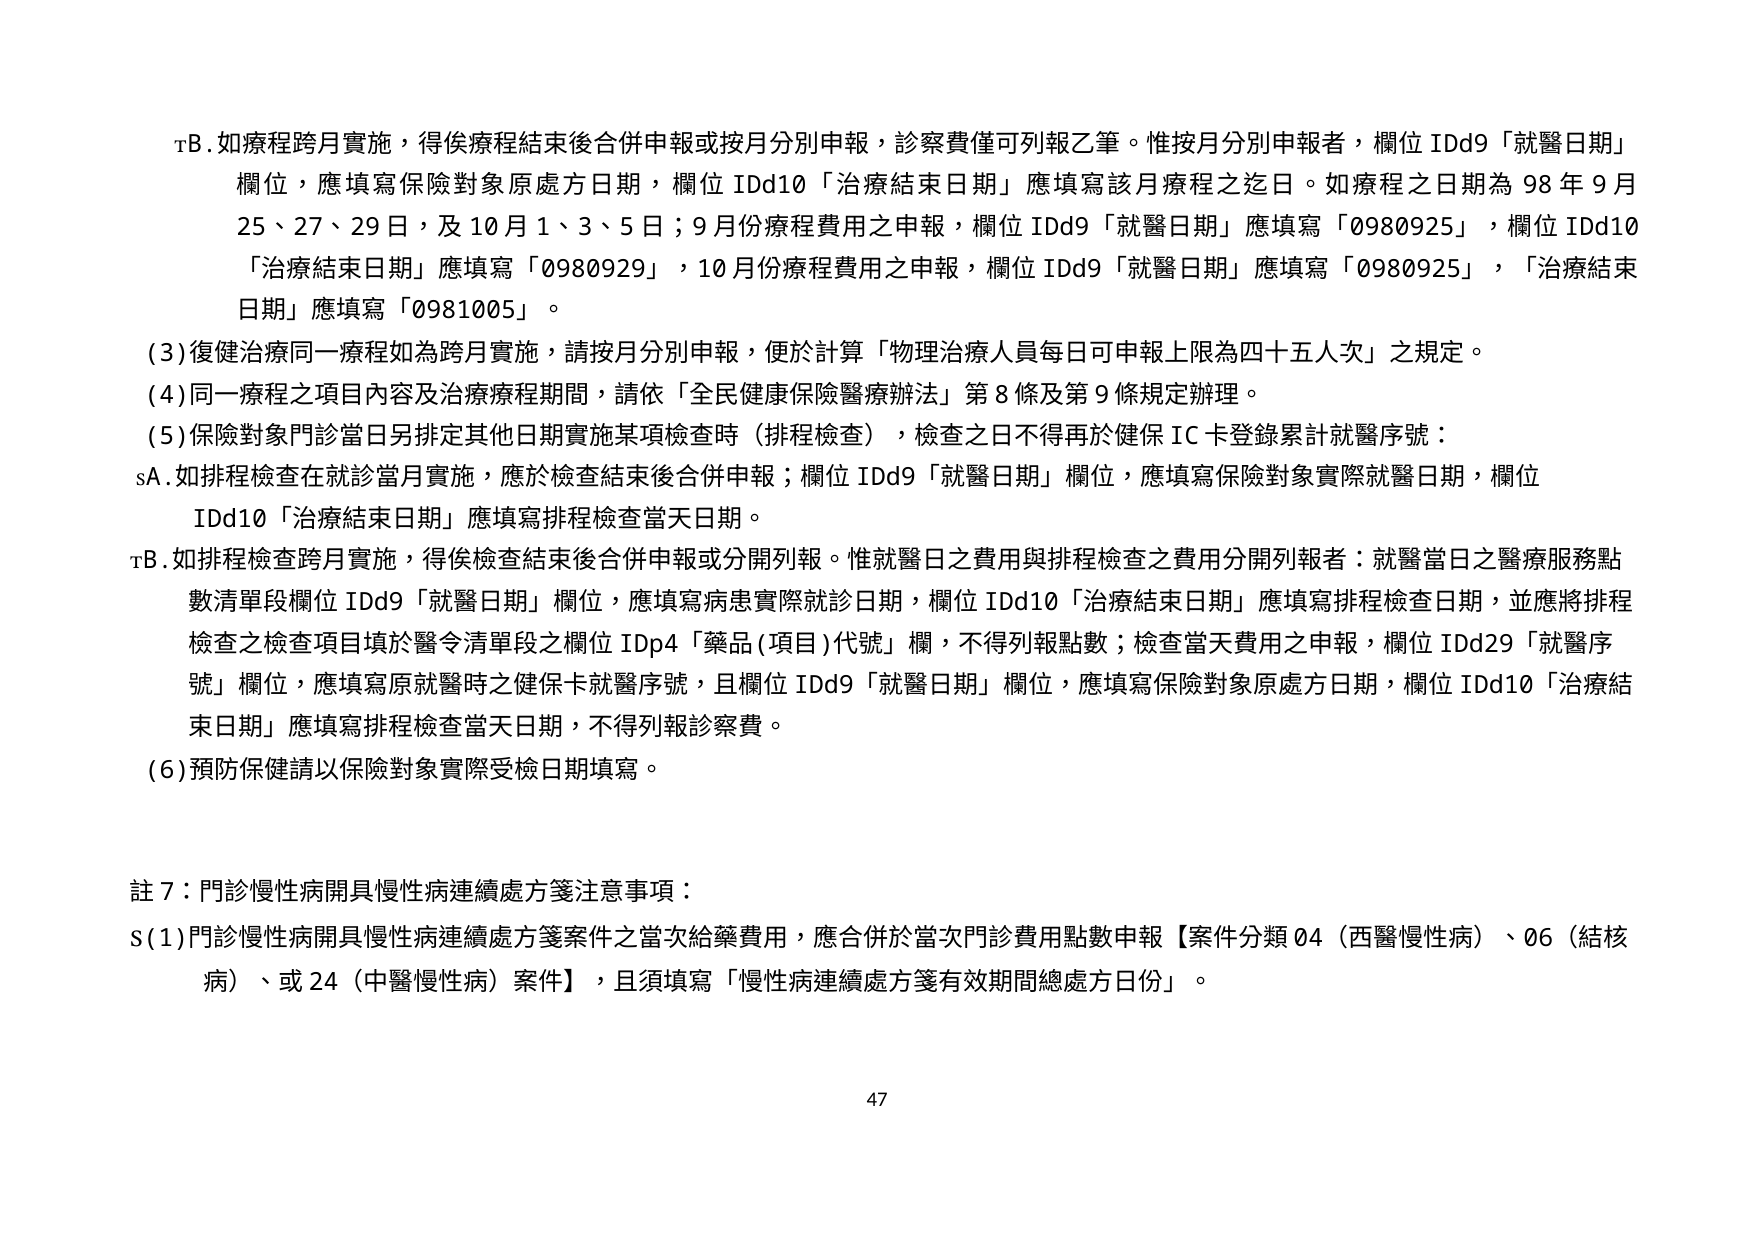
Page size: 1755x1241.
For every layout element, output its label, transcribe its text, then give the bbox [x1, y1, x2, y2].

table_cell 註7：門診慢性病開具慢性病連續處方箋注意事項： (1)門診慢性病開具慢性病連續處方箋案件之當次給藥費用，應合併於當次門診費用點數申報【案件分類04（西醫慢性病）、06（結核病）、或24（中醫慢性病）案件】，且須填寫「慢性病連續處方箋有效期間總處方日份」。 [118, 785, 1650, 997]
table_cell B.如療程跨月實施，得俟療程結束後合併申報或按月分別申報，診察費僅可列報乙筆。惟按月分別申報者，欄位IDd9「就醫日期」欄位，應填寫保險對象原處方日期，欄位IDd10「治療結束日期」應填寫該月療程之迄日。如療程之日期為98年9月25、27、29日，及10月1、3、5日；9月份療程費用之申報，欄位IDd9「就醫日期」應填寫「0980925」，欄位IDd10「治療結束日期」應填寫「0980929」，10月份療程費用之申報，欄位IDd9「就醫日期」應填寫「0980925」，「治療結束日期」應填寫「0981005」。 (3)復健治療同一療程如為跨月實施，請按月分別申報，便於計算「物理治療人員每日可申報上限為四十五人次」之規定。 (4)同一療程之項目內容及治療療程期間，請依「全民健康保險醫療辦法」第8條及第9條規定辦理。 (5)保險對象門診當日另排定其他日期實施某項檢查時（排程檢查），檢查之日不得再於健保IC卡登錄累計就醫序號： A.如排程檢查在就診當月實施，應於檢查結束後合併申報；欄位IDd9「就醫日期」欄位，應填寫保險對象實際就醫日期，欄位IDd10「治療結束日期」應填寫排程檢查當天日期。 B.如排程檢查跨月實施，得俟檢查結束後合併申報或分開列報。惟就醫日之費用與排程檢查之費用分開列報者：就醫當日之醫療服務點數清單段欄位IDd9「就醫日期」欄位，應填寫病患實際就診日期，欄位IDd10「治療結束日期」應填寫排程檢查日期，並應將排程檢查之檢查項目填於醫令清單段之欄位IDp4「藥品(項目)代號」欄，不得列報點數；檢查當天費用之申報，欄位IDd29「就醫序號」欄位，應填寫原就醫時之健保卡就醫序號，且欄位IDd9「就醫日期」欄位，應填寫保險對象原處方日期，欄位IDd10「治療結束日期」應填寫排程檢查當天日期，不得列報診察費。 (6)預防保健請以保險對象實際受檢日期填寫。 [118, 119, 1650, 785]
